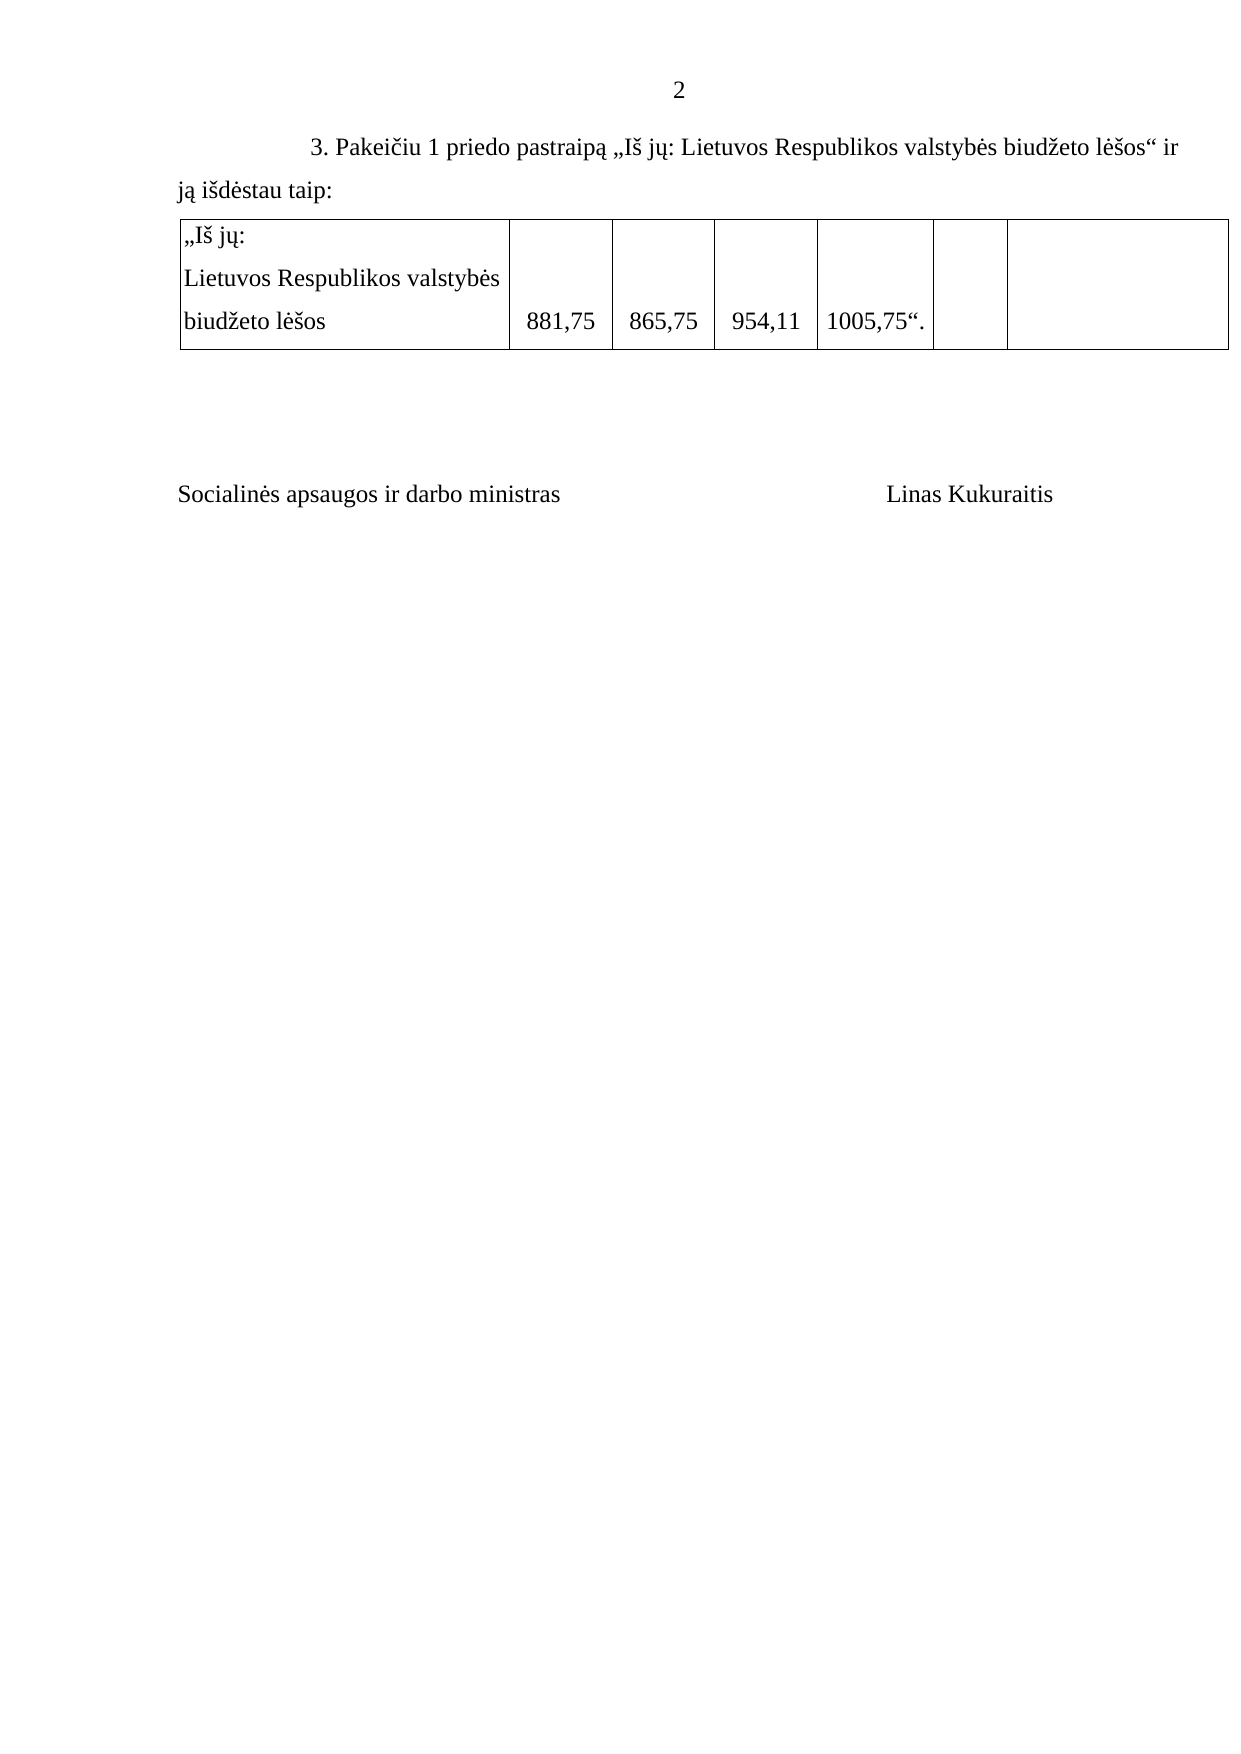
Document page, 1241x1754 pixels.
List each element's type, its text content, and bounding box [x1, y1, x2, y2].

table_header [934, 220, 1007, 349]
table_header [1008, 220, 1228, 349]
table_header 881,75 [510, 220, 612, 349]
table_header 1005,75“. [818, 220, 933, 349]
text Socialinės apsaugos ir darbo ministras Linas Kukuraitis [177, 479, 1122, 508]
table_header 865,75 [613, 220, 714, 349]
text 3. Pakeičiu 1 priedo pastraipą „Iš jų: Lietuvos Respublikos valstybės biudžeto lėšos“ ir ją išdėstau taip: [177, 132, 1181, 204]
table_header „Iš jų: Lietuvos Respublikos valstybės biudžeto lėšos [181, 220, 509, 349]
table_header 954,11 [715, 220, 817, 349]
